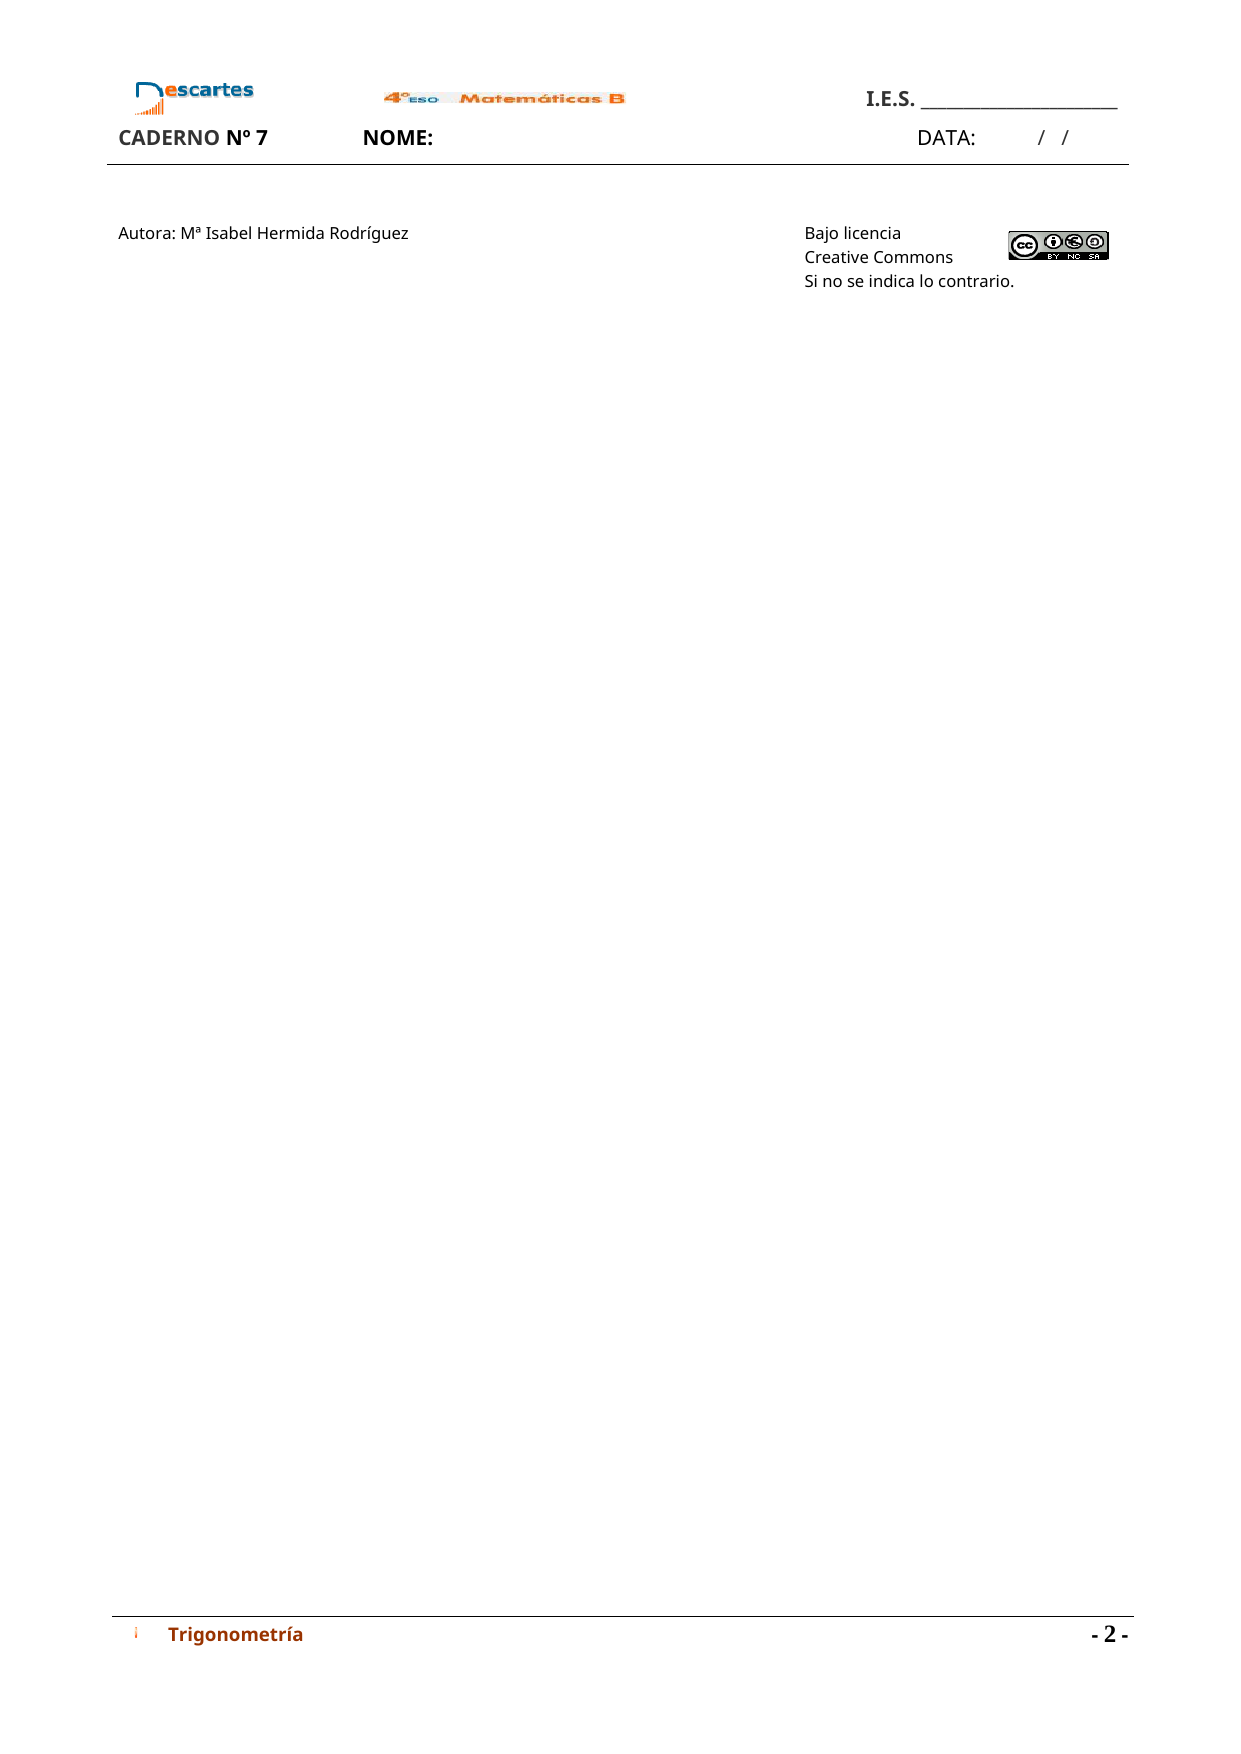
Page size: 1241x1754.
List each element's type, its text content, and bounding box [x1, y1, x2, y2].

table_cell [107, 269, 793, 293]
picture [134, 82, 257, 115]
table_header Autora: Mª Isabel Hermida Rodríguez [107, 222, 793, 246]
picture [1008, 231, 1109, 260]
table_cell Si no se indica lo contrario. [793, 269, 1131, 293]
table_header Bajo licencia [793, 222, 981, 246]
picture [384, 92, 627, 105]
table_cell [107, 246, 793, 269]
picture [134, 1626, 138, 1638]
table_cell Creative Commons [793, 246, 981, 269]
table_header [981, 222, 1131, 269]
